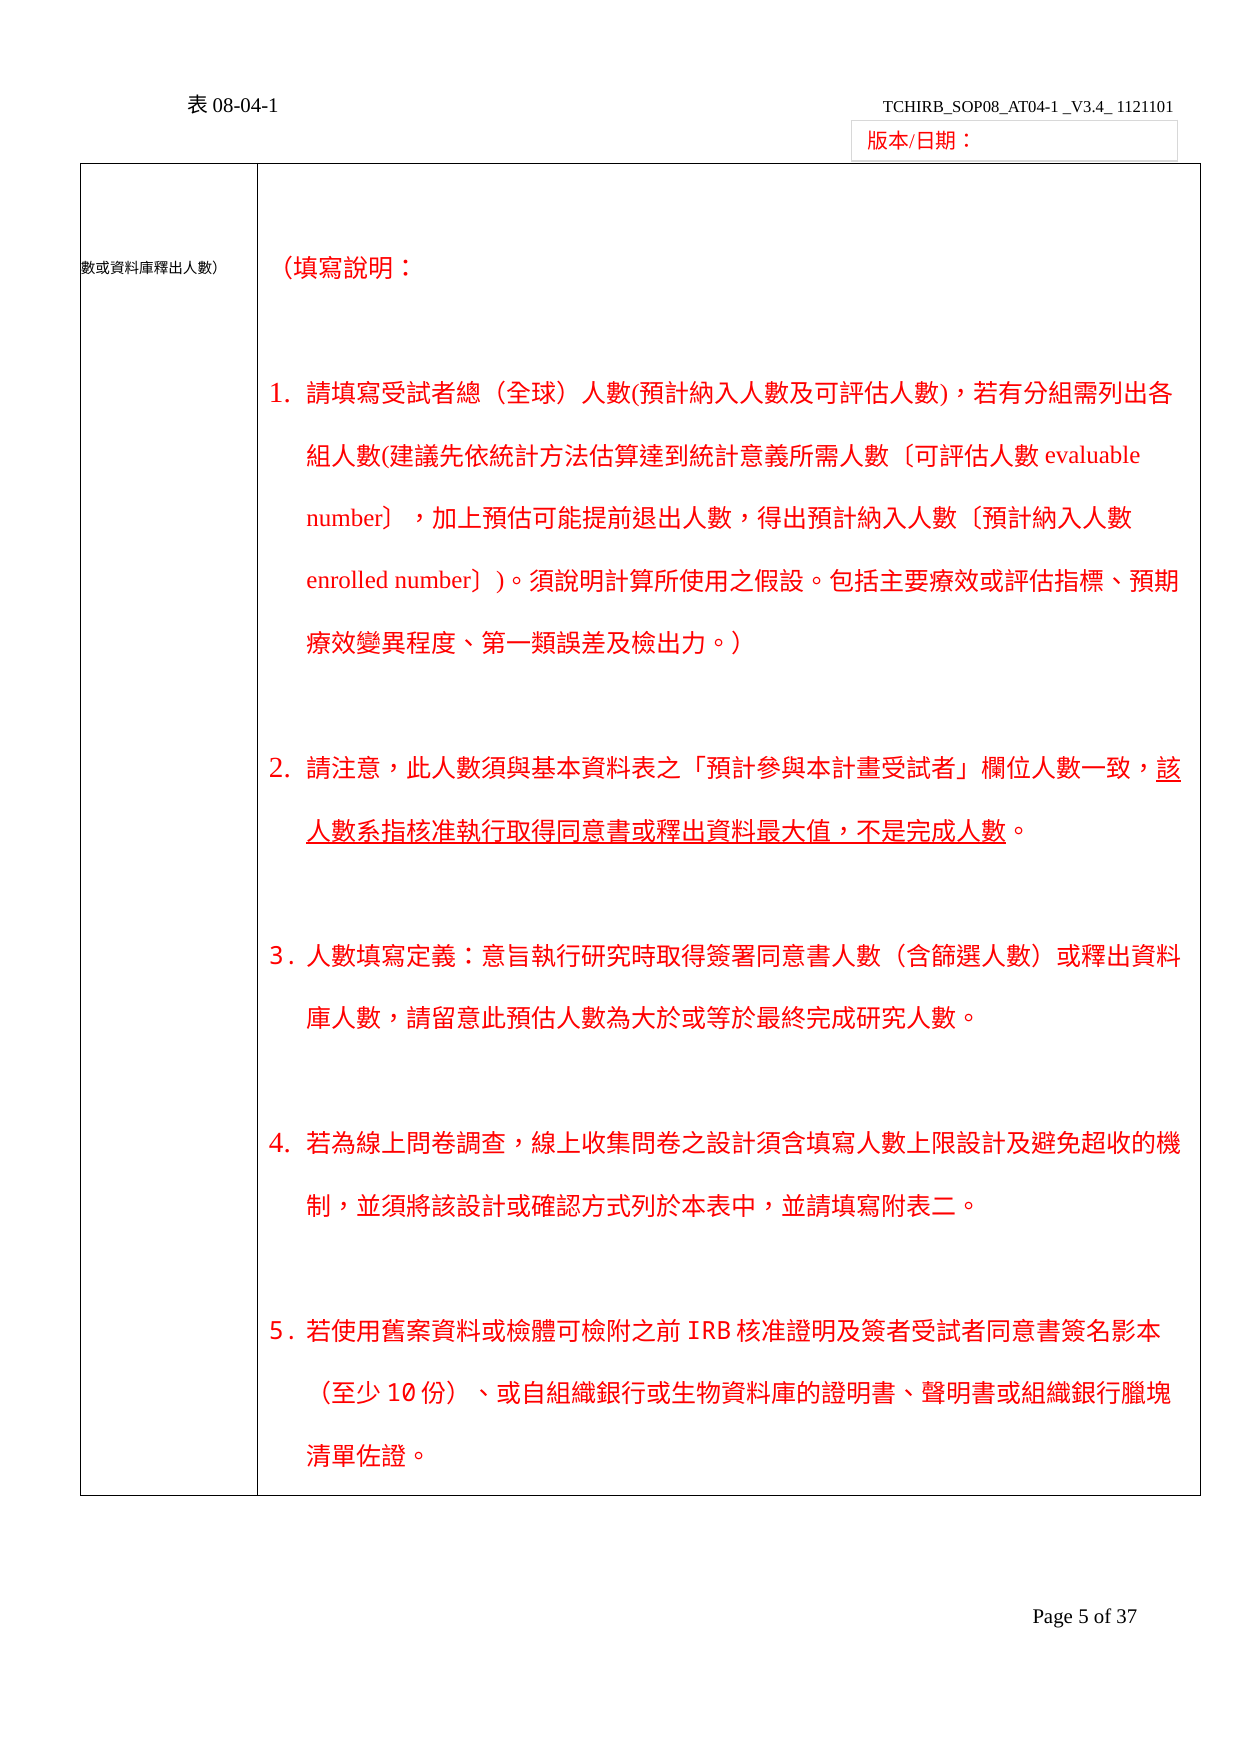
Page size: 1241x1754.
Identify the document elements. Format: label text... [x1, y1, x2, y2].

table_cell [1201, 163, 1205, 1495]
table_cell 數或資料庫釋出人數） [81, 164, 257, 1495]
table_cell 本院○人(若為多國多中心請說明全球人數○人；若為本國多中心請說明國內○人)；及或接受有效治療人數比率：○ %；及或分組：對照組○人、實驗組○人。註：若為分不同階段請分階段列出人數。 （填寫說明： 請填寫受試者總（全球）人數(預計納入人數及可評估人數)，若有分組需列出各組人數(建議先依統計方法估算達到統計意義所需人數〔可評估人數evaluable number〕，加上預估可能提前退出人數，得出預計納入人數〔預計納入人數enrolled number〕)。須說明計算所使用之假設。包括主要療效或評估指標、預期療效變異程度、第一類誤差及檢出力。） 請注意，此人數須與基本資料表之「預計參與本計畫受試者」欄位人數一致，該人數系指核准執行取得同意書或釋出資料最大值，不是完成人數。 人數填寫定義：意旨執行研究時取得簽署同意書人數（含篩選人數）或釋出資料庫人數，請留意此預估人數為大於或等於最終完成研究人數。 若為線上問卷調查，線上收集問卷之設計須含填寫人數上限設計及避免超收的機制，並須將該設計或確認方式列於本表中，並請填寫附表二。 若使用舊案資料或檢體可檢附之前IRB核准證明及簽者受試者同意書簽名影本（至少10份）、或自組織銀行或生物資料庫的證明書、聲明書或組織銀行臘塊清單佐證。 [258, 164, 1200, 1495]
